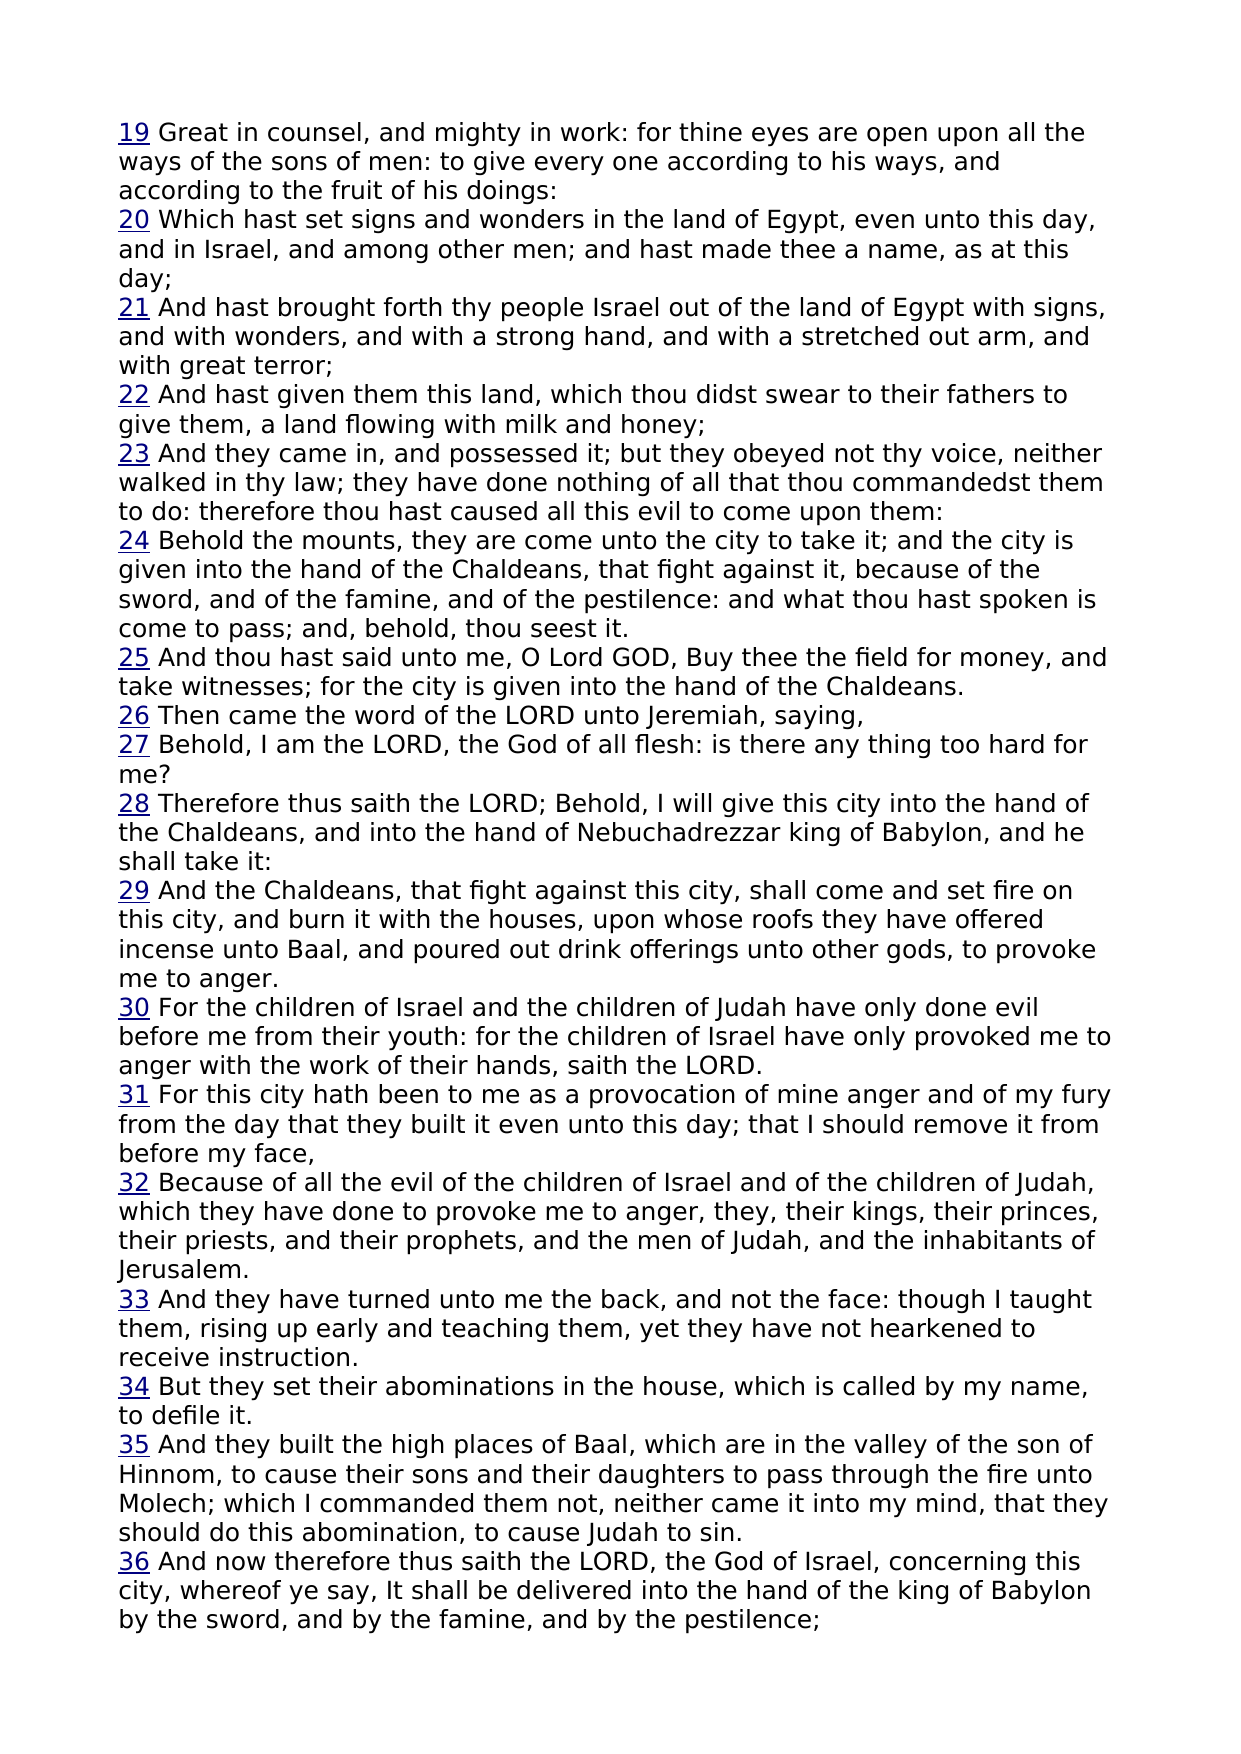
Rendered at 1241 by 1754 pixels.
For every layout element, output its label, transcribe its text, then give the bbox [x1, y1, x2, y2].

text 19 Great in counsel, and mighty in work: for thine eyes are open upon all the ways of the sons of men: to give every one according to his ways, and according to the fruit of his doings: 20 Which hast set signs and wonders in the land of Egypt, even unto this day, and in Israel, and among other men; and hast made thee a name, as at this day; 21 And hast brought forth thy people Israel out of the land of Egypt with signs, and with wonders, and with a strong hand, and with a stretched out arm, and with great terror; 22 And hast given them this land, which thou didst swear to their fathers to give them, a land flowing with milk and honey; 23 And they came in, and possessed it; but they obeyed not thy voice, neither walked in thy law; they have done nothing of all that thou commandedst them to do: therefore thou hast caused all this evil to come upon them: 24 Behold the mounts, they are come unto the city to take it; and the city is given into the hand of the Chaldeans, that fight against it, because of the sword, and of the famine, and of the pestilence: and what thou hast spoken is come to pass; and, behold, thou seest it. 25 And thou hast said unto me, O Lord GOD, Buy thee the field for money, and take witnesses; for the city is given into the hand of the Chaldeans. 26 Then came the word of the LORD unto Jeremiah, saying, 27 Behold, I am the LORD, the God of all flesh: is there any thing too hard for me? 28 Therefore thus saith the LORD; Behold, I will give this city into the hand of the Chaldeans, and into the hand of Nebuchadrezzar king of Babylon, and he shall take it: 29 And the Chaldeans, that fight against this city, shall come and set fire on this city, and burn it with the houses, upon whose roofs they have offered incense unto Baal, and poured out drink offerings unto other gods, to provoke me to anger. 30 For the children of Israel and the children of Judah have only done evil before me from their youth: for the children of Israel have only provoked me to anger with the work of their hands, saith the LORD. 31 For this city hath been to me as a provocation of mine anger and of my fury from the day that they built it even unto this day; that I should remove it from before my face, 32 Because of all the evil of the children of Israel and of the children of Judah, which they have done to provoke me to anger, they, their kings, their princes, their priests, and their prophets, and the men of Judah, and the inhabitants of Jerusalem. 33 And they have turned unto me the back, and not the face: though I taught them, rising up early and teaching them, yet they have not hearkened to receive instruction. 34 But they set their abominations in the house, which is called by my name, to defile it. 35 And they built the high places of Baal, which are in the valley of the son of Hinnom, to cause their sons and their daughters to pass through the fire unto Molech; which I commanded them not, neither came it into my mind, that they should do this abomination, to cause Judah to sin. 36 And now therefore thus saith the LORD, the God of Israel, concerning this city, whereof ye say, It shall be delivered into the hand of the king of Babylon by the sword, and by the famine, and by the pestilence; [118, 118, 1122, 1635]
